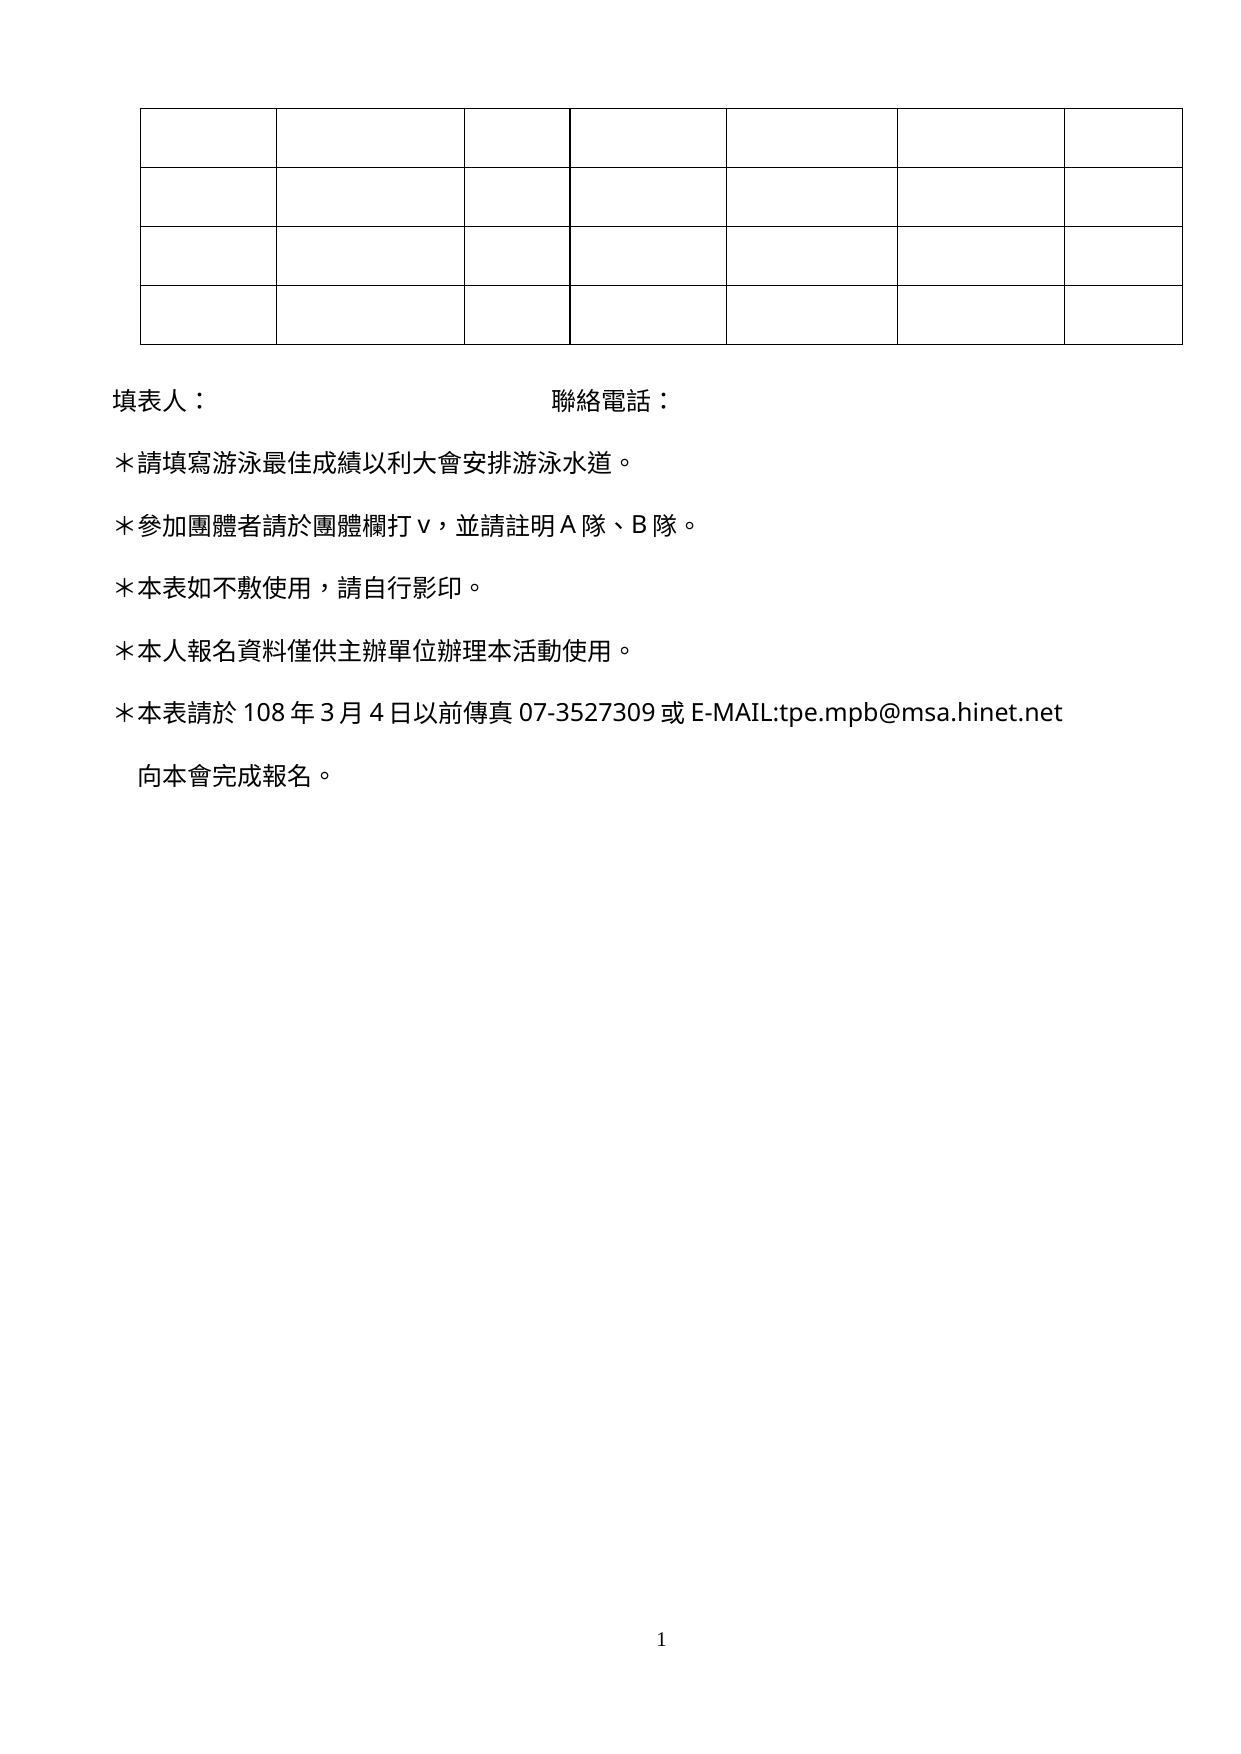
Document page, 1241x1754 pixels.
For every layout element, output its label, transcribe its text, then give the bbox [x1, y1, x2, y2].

table_cell [898, 168, 1064, 226]
table_cell [571, 227, 726, 285]
table_cell [465, 168, 569, 226]
table_cell [465, 286, 569, 344]
table_cell [898, 227, 1064, 285]
table_cell [277, 168, 464, 226]
table_cell [277, 109, 464, 167]
table_cell [727, 227, 897, 285]
table_cell [727, 286, 897, 344]
text ＊參加團體者請於團體欄打v，並請註明A隊、B隊。 [112, 483, 1211, 545]
table_cell [1065, 168, 1182, 226]
table_cell [727, 109, 897, 167]
text ＊請填寫游泳最佳成績以利大會安排游泳水道。 [112, 420, 1211, 483]
table_cell [465, 109, 569, 167]
text ＊本人報名資料僅供主辦單位辦理本活動使用。 [112, 608, 1211, 670]
table_cell [141, 168, 276, 226]
text ＊本表如不敷使用，請自行影印。 [112, 545, 1211, 608]
table_cell [277, 286, 464, 344]
table_cell [1065, 286, 1182, 344]
table_cell [1065, 109, 1182, 167]
table_cell [141, 286, 276, 344]
table_cell [571, 109, 726, 167]
table_cell [465, 227, 569, 285]
text 填表人： 聯絡電話： [112, 358, 1211, 420]
table_cell [898, 109, 1064, 167]
table_cell [141, 227, 276, 285]
table_cell [141, 109, 276, 167]
text 向本會完成報名。 [137, 733, 1211, 795]
table_cell [277, 227, 464, 285]
table_cell [571, 286, 726, 344]
table_cell [571, 168, 726, 226]
text ＊本表請於108年3月4日以前傳真07-3527309或E-MAIL:tpe.mpb@msa.hinet.net [112, 670, 1211, 733]
table_cell [898, 286, 1064, 344]
table_cell [1065, 227, 1182, 285]
table_cell [727, 168, 897, 226]
